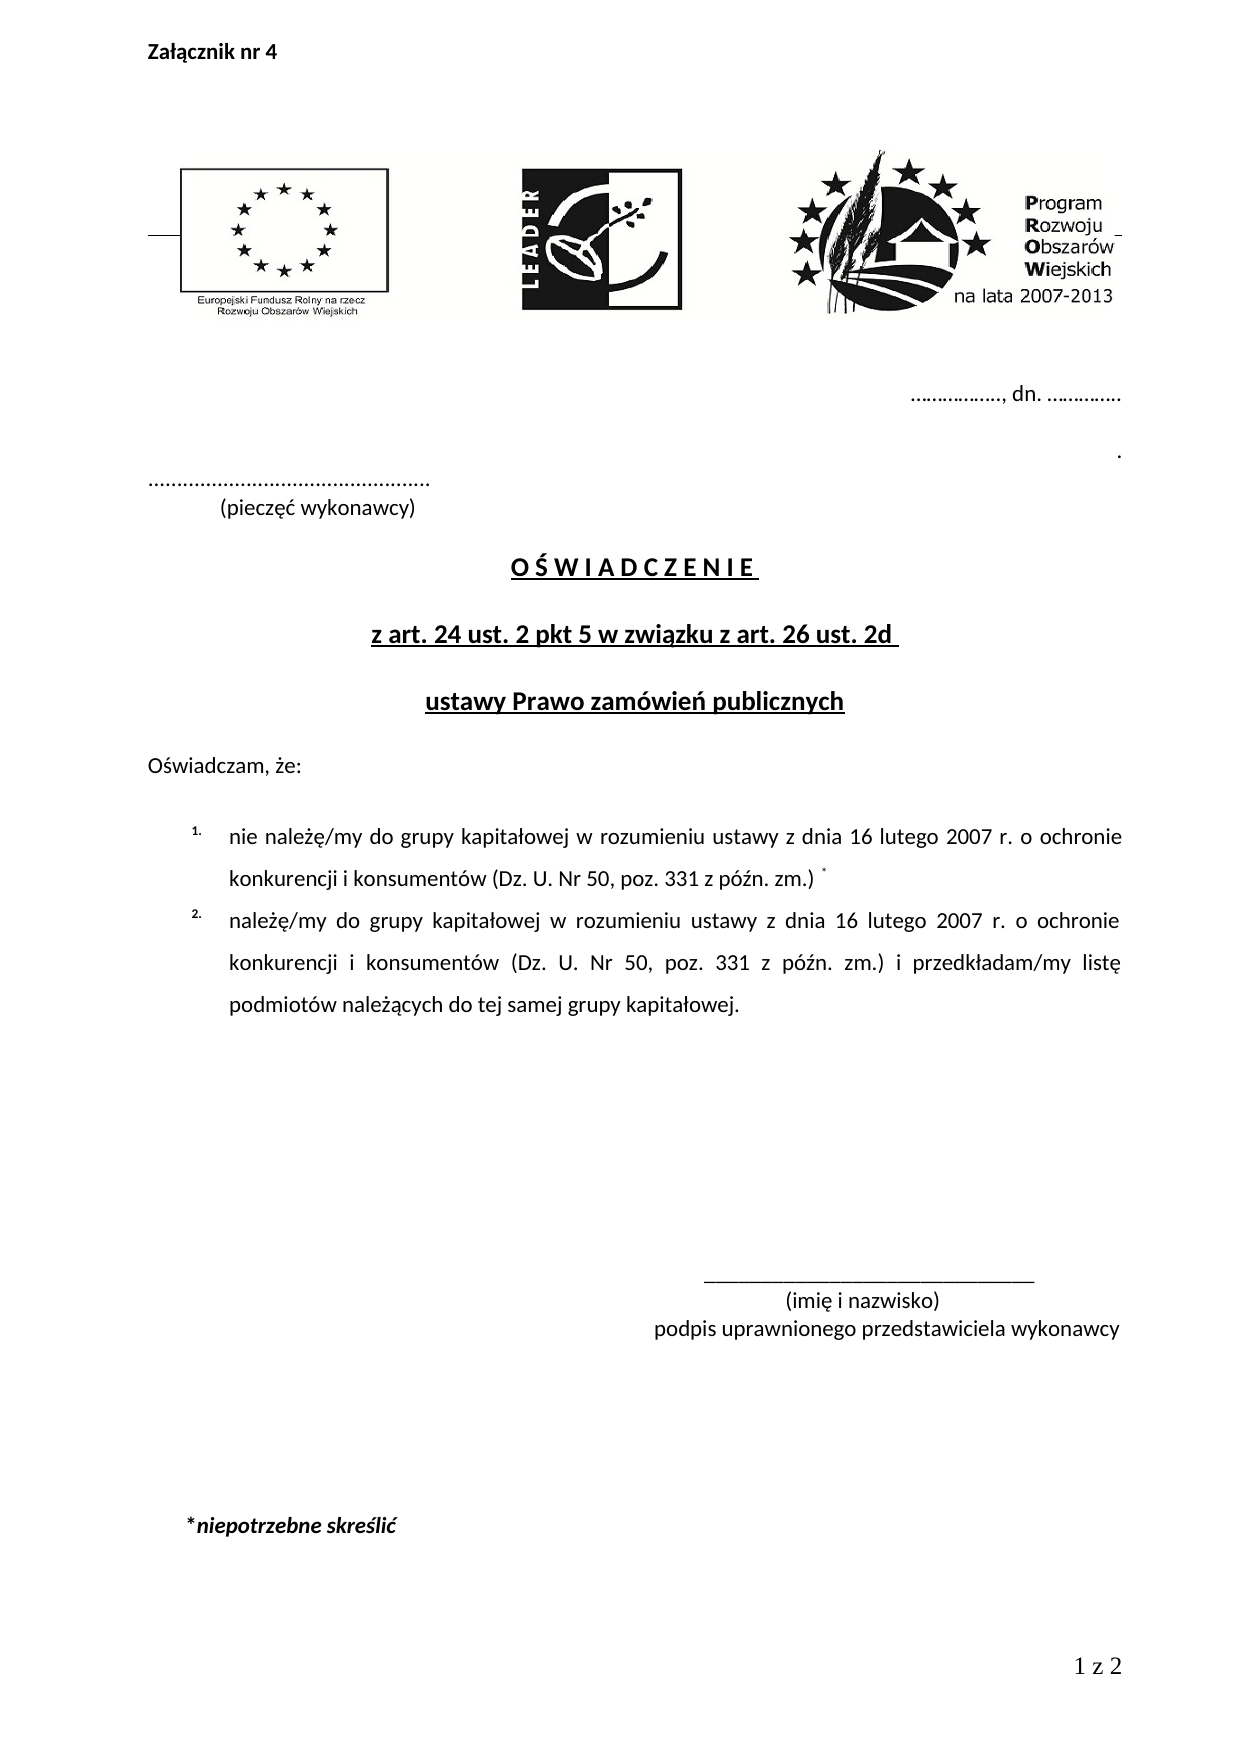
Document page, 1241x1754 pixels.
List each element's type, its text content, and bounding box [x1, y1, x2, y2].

list nie należę/my do grupy kapitałowej w rozumieniu ustawy z dnia 16 lutego 2007 r. o ochronie konkurencji i konsumentów (Dz. U. Nr 50, poz. 331 z późn. zm.) * [191, 822, 1122, 892]
text _____________________________ [616, 1258, 1122, 1287]
text (pieczęć wykonawcy) [148, 493, 1122, 521]
text ustawy Prawo zamówień publicznych [148, 684, 1122, 717]
text (imię i nazwisko) [785, 1287, 1122, 1314]
text podpis uprawnionego przedstawiciela wykonawcy [654, 1314, 1122, 1343]
list należę/my do grupy kapitałowej w rozumieniu ustawy z dnia 16 lutego 2007 r. o ochronie konkurencji i konsumentów (Dz. U. Nr 50, poz. 331 z późn. zm.) i przedkładam/my listę podmiotów należących do tej samej grupy kapitałowej. [191, 906, 1122, 1018]
text Oświadczam, że: [148, 751, 1122, 779]
text z art. 24 ust. 2 pkt 5 w związku z art. 26 ust. 2d [148, 617, 1122, 650]
text *niepotrzebne skreślić [185, 1511, 1122, 1539]
text ................................................. [148, 464, 1122, 493]
text …………….., dn. ………….. [664, 379, 1122, 407]
text . [148, 437, 1122, 464]
text O Ś W I A D C Z E N I E [148, 550, 1122, 583]
